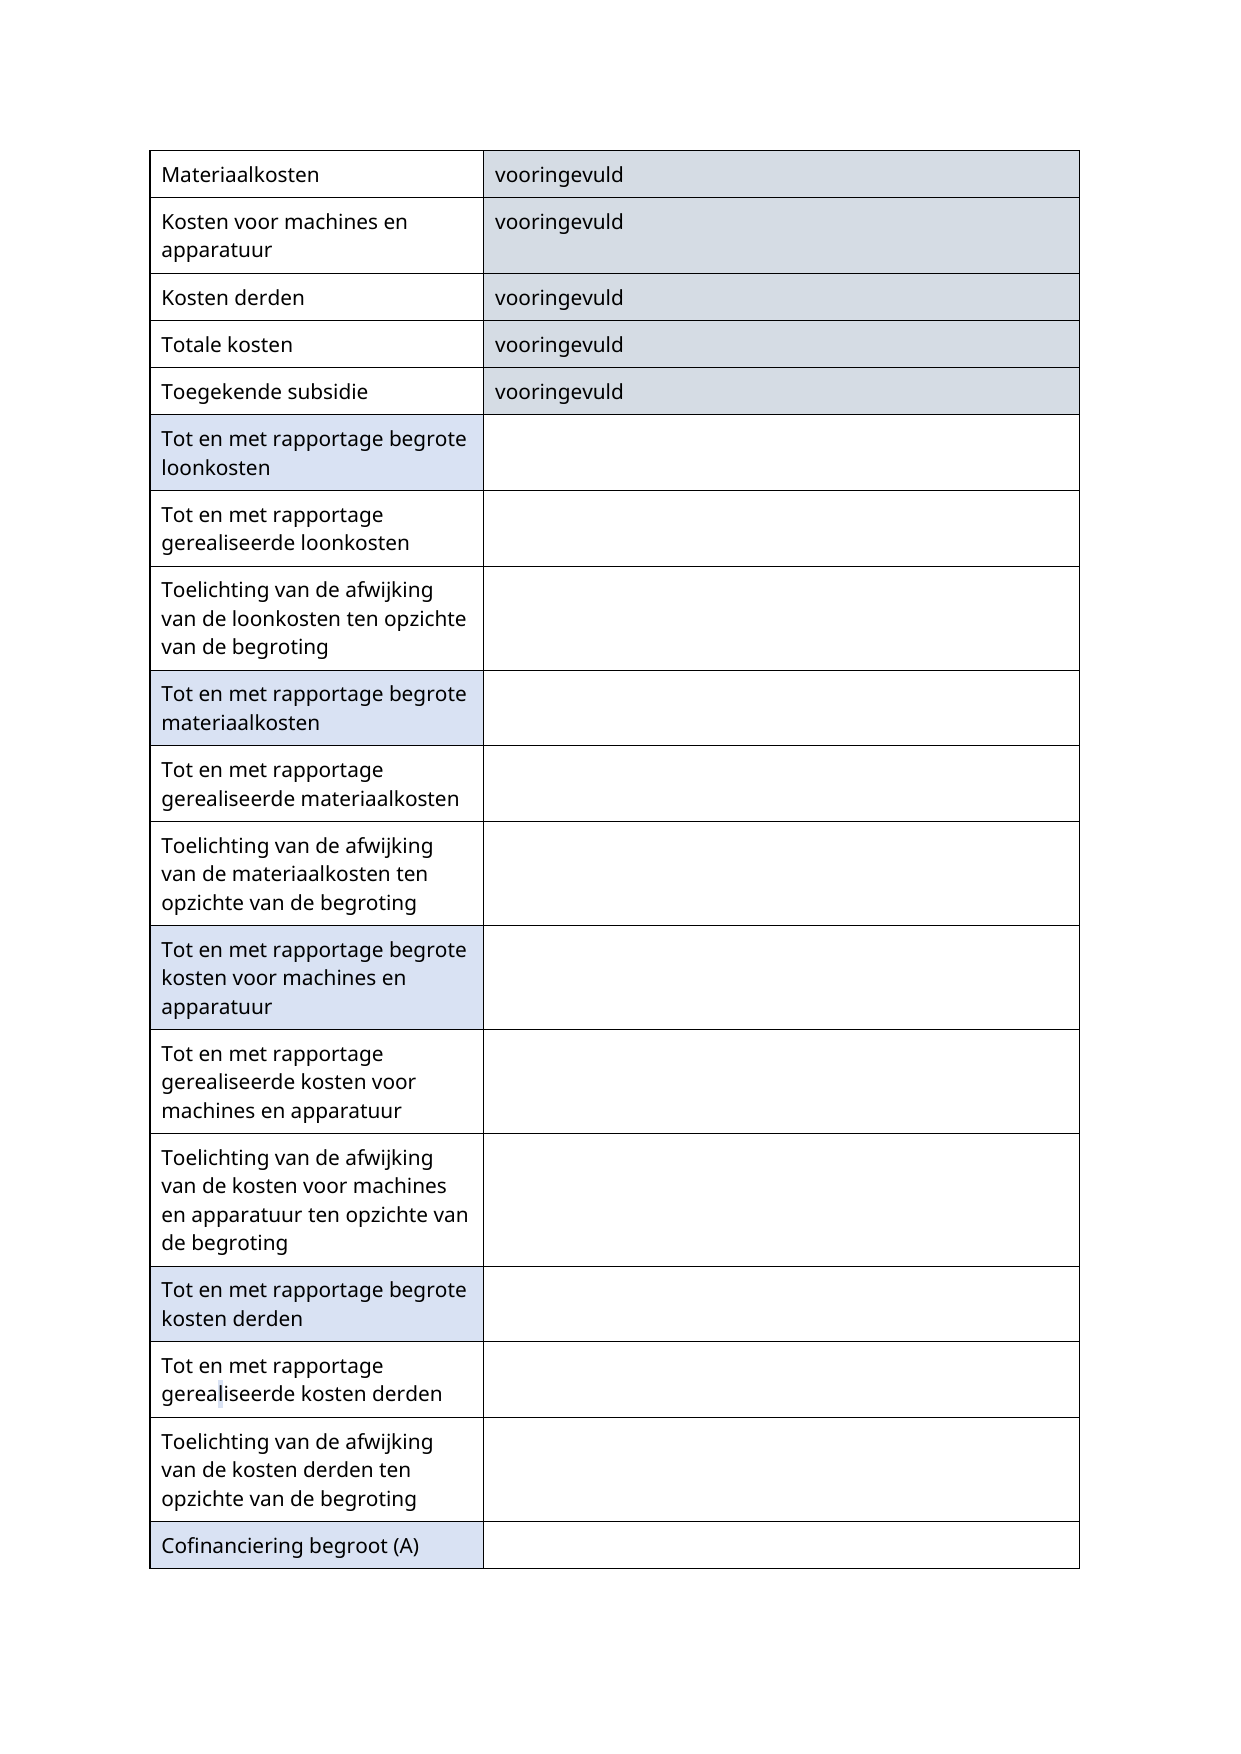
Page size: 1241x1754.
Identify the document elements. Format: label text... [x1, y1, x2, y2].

table_cell Toegekende subsidie [151, 368, 483, 414]
table_cell [484, 1522, 1079, 1568]
table_cell Toelichting van de afwijking van de loonkosten ten opzichte van de begroting [151, 567, 483, 670]
table_cell Tot en met rapportage gerealiseerde materiaalkosten [151, 746, 483, 821]
table_cell [484, 491, 1079, 566]
table_cell [484, 1418, 1079, 1521]
table_cell Tot en met rapportage begrote loonkosten [151, 415, 483, 490]
table_cell [484, 1134, 1079, 1266]
table_cell vooringevuld [484, 321, 1079, 367]
table_cell Kosten voor machines en apparatuur [151, 198, 483, 273]
table_cell [484, 1267, 1079, 1341]
table_cell Tot en met rapportage begrote materiaalkosten [151, 671, 483, 745]
table_cell vooringevuld [484, 368, 1079, 414]
table_cell Toelichting van de afwijking van de kosten voor machines en apparatuur ten opzichte van de begroting [151, 1134, 483, 1266]
table_cell [484, 822, 1079, 925]
table_cell Toelichting van de afwijking van de kosten derden ten opzichte van de begroting [151, 1418, 483, 1521]
table_cell Toelichting van de afwijking van de materiaalkosten ten opzichte van de begroting [151, 822, 483, 925]
table_cell Tot en met rapportage gerealiseerde loonkosten [151, 491, 483, 566]
table_cell [484, 671, 1079, 745]
table_cell Totale kosten [151, 321, 483, 367]
table_cell [484, 1342, 1079, 1417]
table_cell vooringevuld [484, 274, 1079, 320]
table_cell [484, 746, 1079, 821]
table_cell vooringevuld [484, 198, 1079, 273]
table_cell [484, 1030, 1079, 1133]
table_cell Kosten derden [151, 274, 483, 320]
table_cell Materiaalkosten [151, 151, 483, 197]
table_cell Tot en met rapportage begrote kosten voor machines en apparatuur [151, 926, 483, 1029]
table_cell [484, 415, 1079, 490]
table_cell Cofinanciering begroot (A) [151, 1522, 483, 1568]
table_cell [484, 567, 1079, 670]
table_cell Tot en met rapportage begrote kosten derden [151, 1267, 483, 1341]
table_cell Tot en met rapportage gerealiseerde kosten voor machines en apparatuur [151, 1030, 483, 1133]
table_cell Tot en met rapportage gerealiseerde kosten derden [151, 1342, 483, 1417]
table_cell vooringevuld [484, 151, 1079, 197]
table_cell [484, 926, 1079, 1029]
